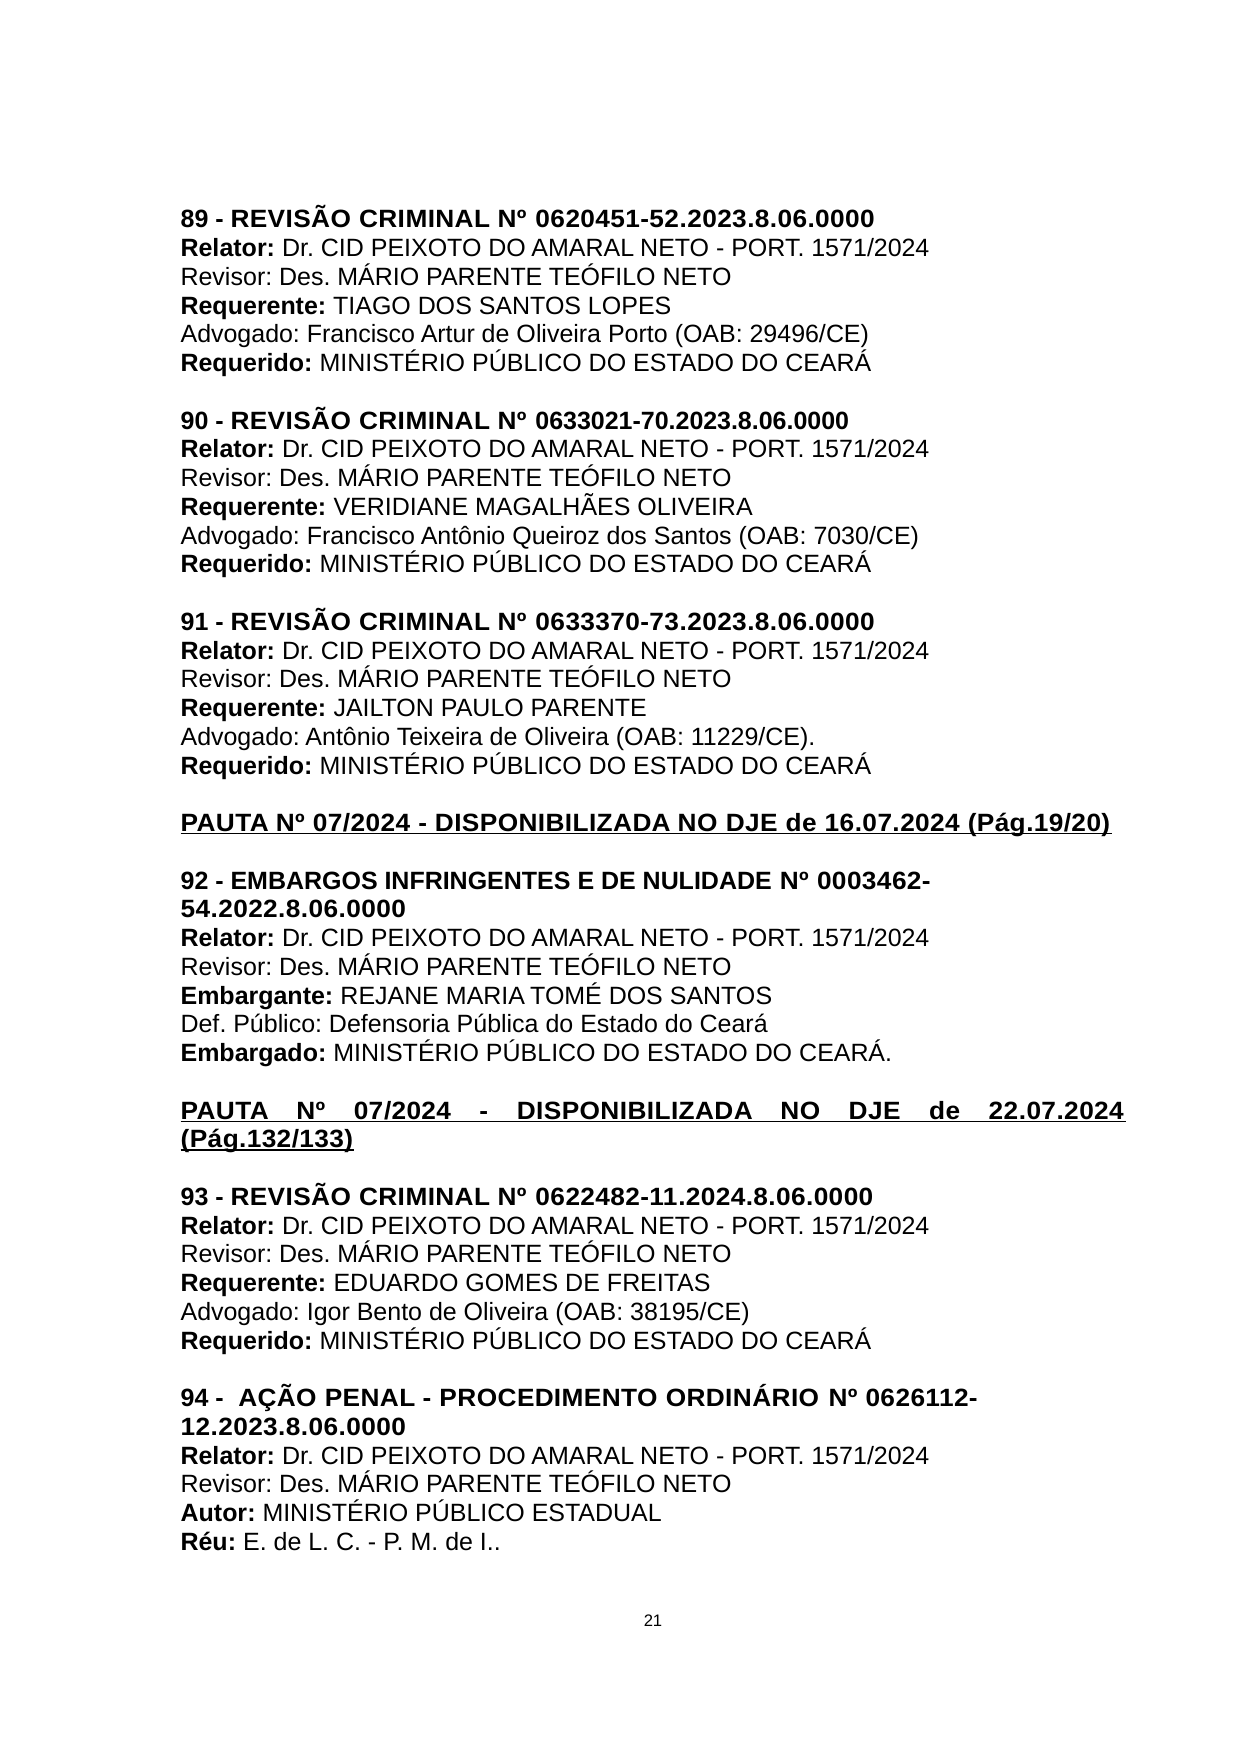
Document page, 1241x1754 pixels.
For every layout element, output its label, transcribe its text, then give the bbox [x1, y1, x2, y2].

text Embargado: MINISTÉRIO PÚBLICO DO ESTADO DO CEARÁ. [180, 1038, 1125, 1067]
text Revisor: Des. MÁRIO PARENTE TEÓFILO NETO [180, 1469, 1125, 1498]
text Advogado: Igor Bento de Oliveira (OAB: 38195/CE) [180, 1297, 1125, 1326]
text Requerido: MINISTÉRIO PÚBLICO DO ESTADO DO CEARÁ [180, 549, 1125, 578]
text Revisor: Des. MÁRIO PARENTE TEÓFILO NETO [180, 664, 1125, 693]
text (Pág.132/133) [180, 1122, 1125, 1153]
text Requerido: MINISTÉRIO PÚBLICO DO ESTADO DO CEARÁ [180, 1326, 1125, 1354]
text 90 - REVISÃO CRIMINAL Nº 0633021-70.2023.8.06.0000 [180, 406, 1125, 434]
text Revisor: Des. MÁRIO PARENTE TEÓFILO NETO [180, 463, 1125, 492]
text Relator: Dr. CID PEIXOTO DO AMARAL NETO - PORT. 1571/2024 [180, 1211, 1125, 1239]
text Relator: Dr. CID PEIXOTO DO AMARAL NETO - PORT. 1571/2024 [180, 434, 1125, 463]
text Autor: MINISTÉRIO PÚBLICO ESTADUAL [180, 1498, 1125, 1527]
text Advogado: Francisco Antônio Queiroz dos Santos (OAB: 7030/CE) [180, 521, 1125, 549]
text 93 - REVISÃO CRIMINAL Nº 0622482-11.2024.8.06.0000 [180, 1182, 1125, 1211]
text Advogado: Antônio Teixeira de Oliveira (OAB: 11229/CE). [180, 722, 1125, 751]
text 89 - REVISÃO CRIMINAL Nº 0620451-52.2023.8.06.0000 [180, 204, 1125, 233]
text Revisor: Des. MÁRIO PARENTE TEÓFILO NETO [180, 952, 1125, 981]
text 92 - EMBARGOS INFRINGENTES E DE NULIDADE Nº 0003462-54.2022.8.06.0000 [180, 866, 1125, 923]
text Requerido: MINISTÉRIO PÚBLICO DO ESTADO DO CEARÁ [180, 751, 1125, 779]
text Requerido: MINISTÉRIO PÚBLICO DO ESTADO DO CEARÁ [180, 348, 1125, 377]
text Relator: Dr. CID PEIXOTO DO AMARAL NETO - PORT. 1571/2024 [180, 233, 1125, 262]
text Relator: Dr. CID PEIXOTO DO AMARAL NETO - PORT. 1571/2024 [180, 1441, 1125, 1469]
text Requerente: EDUARDO GOMES DE FREITAS [180, 1268, 1125, 1297]
text Réu: E. de L. C. - P. M. de I.. [180, 1527, 1125, 1556]
text Relator: Dr. CID PEIXOTO DO AMARAL NETO - PORT. 1571/2024 [180, 923, 1125, 952]
text Def. Público: Defensoria Pública do Estado do Ceará [180, 1009, 1125, 1038]
text Requerente: VERIDIANE MAGALHÃES OLIVEIRA [180, 492, 1125, 521]
text Requerente: TIAGO DOS SANTOS LOPES [180, 291, 1125, 319]
text Revisor: Des. MÁRIO PARENTE TEÓFILO NETO [180, 262, 1125, 291]
text Requerente: JAILTON PAULO PARENTE [180, 693, 1125, 722]
text Embargante: REJANE MARIA TOMÉ DOS SANTOS [180, 981, 1125, 1009]
text Relator: Dr. CID PEIXOTO DO AMARAL NETO - PORT. 1571/2024 [180, 636, 1125, 664]
text PAUTA Nº 07/2024 - DISPONIBILIZADA NO DJE de 16.07.2024 (Pág.19/20) [180, 808, 1125, 837]
text Advogado: Francisco Artur de Oliveira Porto (OAB: 29496/CE) [180, 319, 1125, 348]
text 94 - AÇÃO PENAL - PROCEDIMENTO ORDINÁRIO Nº 0626112-12.2023.8.06.0000 [180, 1383, 1125, 1441]
text PAUTA Nº 07/2024 - DISPONIBILIZADA NO DJE de 22.07.2024 [180, 1096, 1125, 1121]
text 91 - REVISÃO CRIMINAL Nº 0633370-73.2023.8.06.0000 [180, 607, 1125, 636]
text Revisor: Des. MÁRIO PARENTE TEÓFILO NETO [180, 1239, 1125, 1268]
